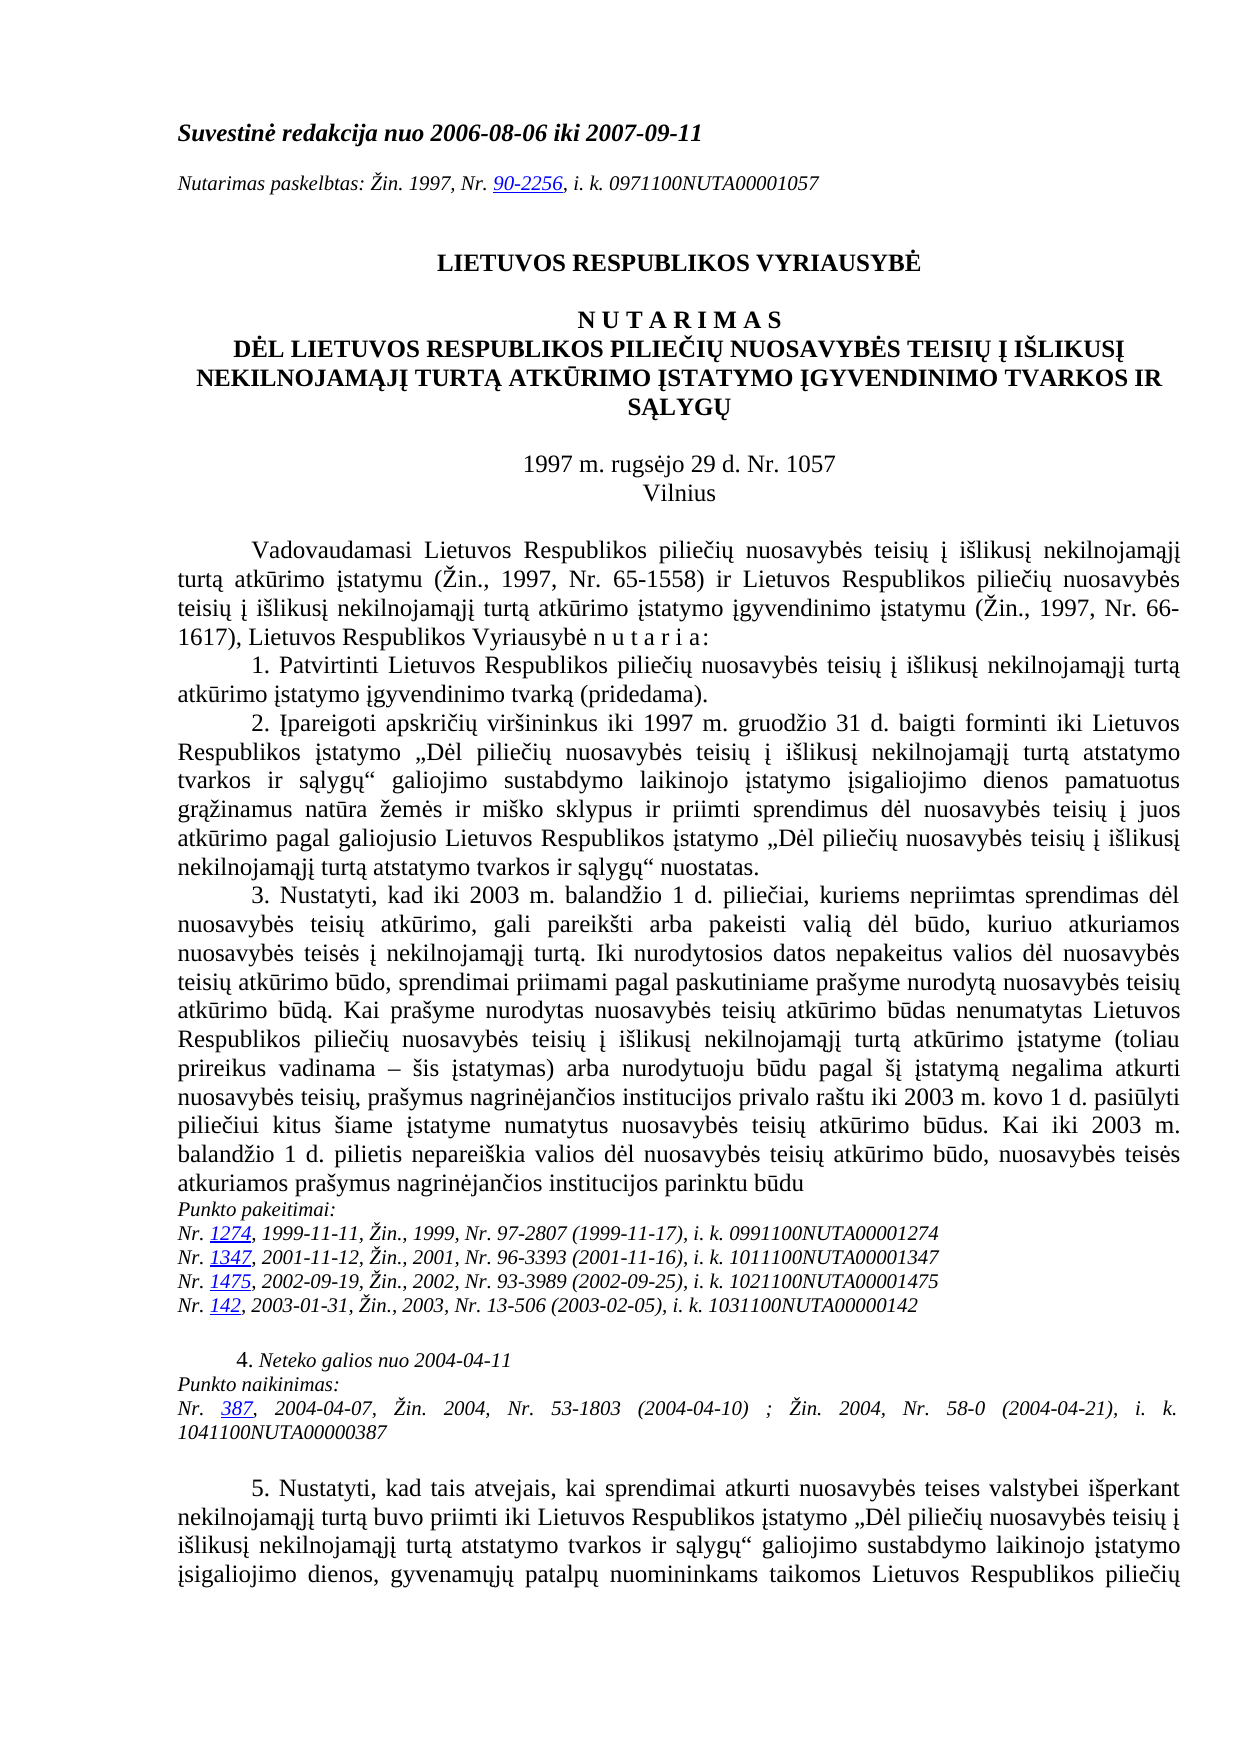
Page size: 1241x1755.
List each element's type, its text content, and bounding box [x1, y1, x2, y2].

text Punkto naikinimas: [177, 1372, 1181, 1396]
text Nr. 142, 2003-01-31, Žin., 2003, Nr. 13-506 (2003-02-05), i. k. 1031100NUTA00000142 [177, 1293, 1181, 1317]
text 3. Nustatyti, kad iki 2003 m. balandžio 1 d. piliečiai, kuriems nepriimtas sprendimas dėl nuosavybės teisių atkūrimo, gali pareikšti arba pakeisti valią dėl būdo, kuriuo atkuriamos nuosavybės teisės į nekilnojamąjį turtą. Iki nurodytosios datos nepakeitus valios dėl nuosavybės teisių atkūrimo būdo, sprendimai priimami pagal paskutiniame prašyme nurodytą nuosavybės teisių atkūrimo būdą. Kai prašyme nurodytas nuosavybės teisių atkūrimo būdas nenumatytas Lietuvos Respublikos piliečių nuosavybės teisių į išlikusį nekilnojamąjį turtą atkūrimo įstatyme (toliau prireikus vadinama – šis įstatymas) arba nurodytuoju būdu pagal šį įstatymą negalima atkurti nuosavybės teisių, prašymus nagrinėjančios institucijos privalo raštu iki 2003 m. kovo 1 d. pasiūlyti piliečiui kitus šiame įstatyme numatytus nuosavybės teisių atkūrimo būdus. Kai iki 2003 m. balandžio 1 d. pilietis nepareiškia valios dėl nuosavybės teisių atkūrimo būdo, nuosavybės teisės atkuriamos prašymus nagrinėjančios institucijos parinktu būdu [177, 880, 1181, 1197]
text Nr. 1274, 1999-11-11, Žin., 1999, Nr. 97-2807 (1999-11-17), i. k. 0991100NUTA00001274 [177, 1221, 1181, 1245]
text 1. Patvirtinti Lietuvos Respublikos piliečių nuosavybės teisių į išlikusį nekilnojamąjį turtą atkūrimo įstatymo įgyvendinimo tvarką (pridedama). [177, 650, 1181, 708]
text 5. Nustatyti, kad tais atvejais, kai sprendimai atkurti nuosavybės teises valstybei išperkant nekilnojamąjį turtą buvo priimti iki Lietuvos Respublikos įstatymo „Dėl piliečių nuosavybės teisių į išlikusį nekilnojamąjį turtą atstatymo tvarkos ir sąlygų“ galiojimo sustabdymo laikinojo įstatymo įsigaliojimo dienos, gyvenamųjų patalpų nuomininkams taikomos Lietuvos Respublikos piliečių [177, 1473, 1181, 1588]
text LIETUVOS RESPUBLIKOS VYRIAUSYBĖ [177, 248, 1181, 277]
text 4. Neteko galios nuo 2004-04-11 [177, 1346, 1181, 1372]
text Nr. 387, 2004-04-07, Žin. 2004, Nr. 53-1803 (2004-04-10) ; Žin. 2004, Nr. 58-0 (2004-04-21), i. k. 1041100NUTA00000387 [177, 1396, 1181, 1444]
text 2. Įpareigoti apskričių viršininkus iki 1997 m. gruodžio 31 d. baigti forminti iki Lietuvos Respublikos įstatymo „Dėl piliečių nuosavybės teisių į išlikusį nekilnojamąjį turtą atstatymo tvarkos ir sąlygų“ galiojimo sustabdymo laikinojo įstatymo įsigaliojimo dienos pamatuotus grąžinamus natūra žemės ir miško sklypus ir priimti sprendimus dėl nuosavybės teisių į juos atkūrimo pagal galiojusio Lietuvos Respublikos įstatymo „Dėl piliečių nuosavybės teisių į išlikusį nekilnojamąjį turtą atstatymo tvarkos ir sąlygų“ nuostatas. [177, 708, 1181, 880]
text Suvestinė redakcija nuo 2006-08-06 iki 2007-09-11 [177, 118, 1181, 147]
text Nutarimas paskelbtas: Žin. 1997, Nr. 90-2256, i. k. 0971100NUTA00001057 [177, 171, 1181, 195]
text N U T A R I M A S [177, 305, 1181, 334]
text Nr. 1475, 2002-09-19, Žin., 2002, Nr. 93-3989 (2002-09-25), i. k. 1021100NUTA00001475 [177, 1269, 1181, 1293]
text Vadovaudamasi Lietuvos Respublikos piliečių nuosavybės teisių į išlikusį nekilnojamąjį turtą atkūrimo įstatymu (Žin., 1997, Nr. 65-1558) ir Lietuvos Respublikos piliečių nuosavybės teisių į išlikusį nekilnojamąjį turtą atkūrimo įstatymo įgyvendinimo įstatymu (Žin., 1997, Nr. 66-1617), Lietuvos Respublikos Vyriausybė nutaria: [177, 535, 1181, 650]
text DĖL LIETUVOS RESPUBLIKOS PILIEČIŲ NUOSAVYBĖS TEISIŲ Į IŠLIKUSĮ NEKILNOJAMĄJĮ TURTĄ ATKŪRIMO ĮSTATYMO ĮGYVENDINIMO TVARKOS IR SĄLYGŲ [177, 334, 1181, 420]
text Vilnius [177, 478, 1181, 507]
text 1997 m. rugsėjo 29 d. Nr. 1057 [177, 449, 1181, 478]
text Nr. 1347, 2001-11-12, Žin., 2001, Nr. 96-3393 (2001-11-16), i. k. 1011100NUTA00001347 [177, 1245, 1181, 1269]
text Punkto pakeitimai: [177, 1197, 1181, 1221]
